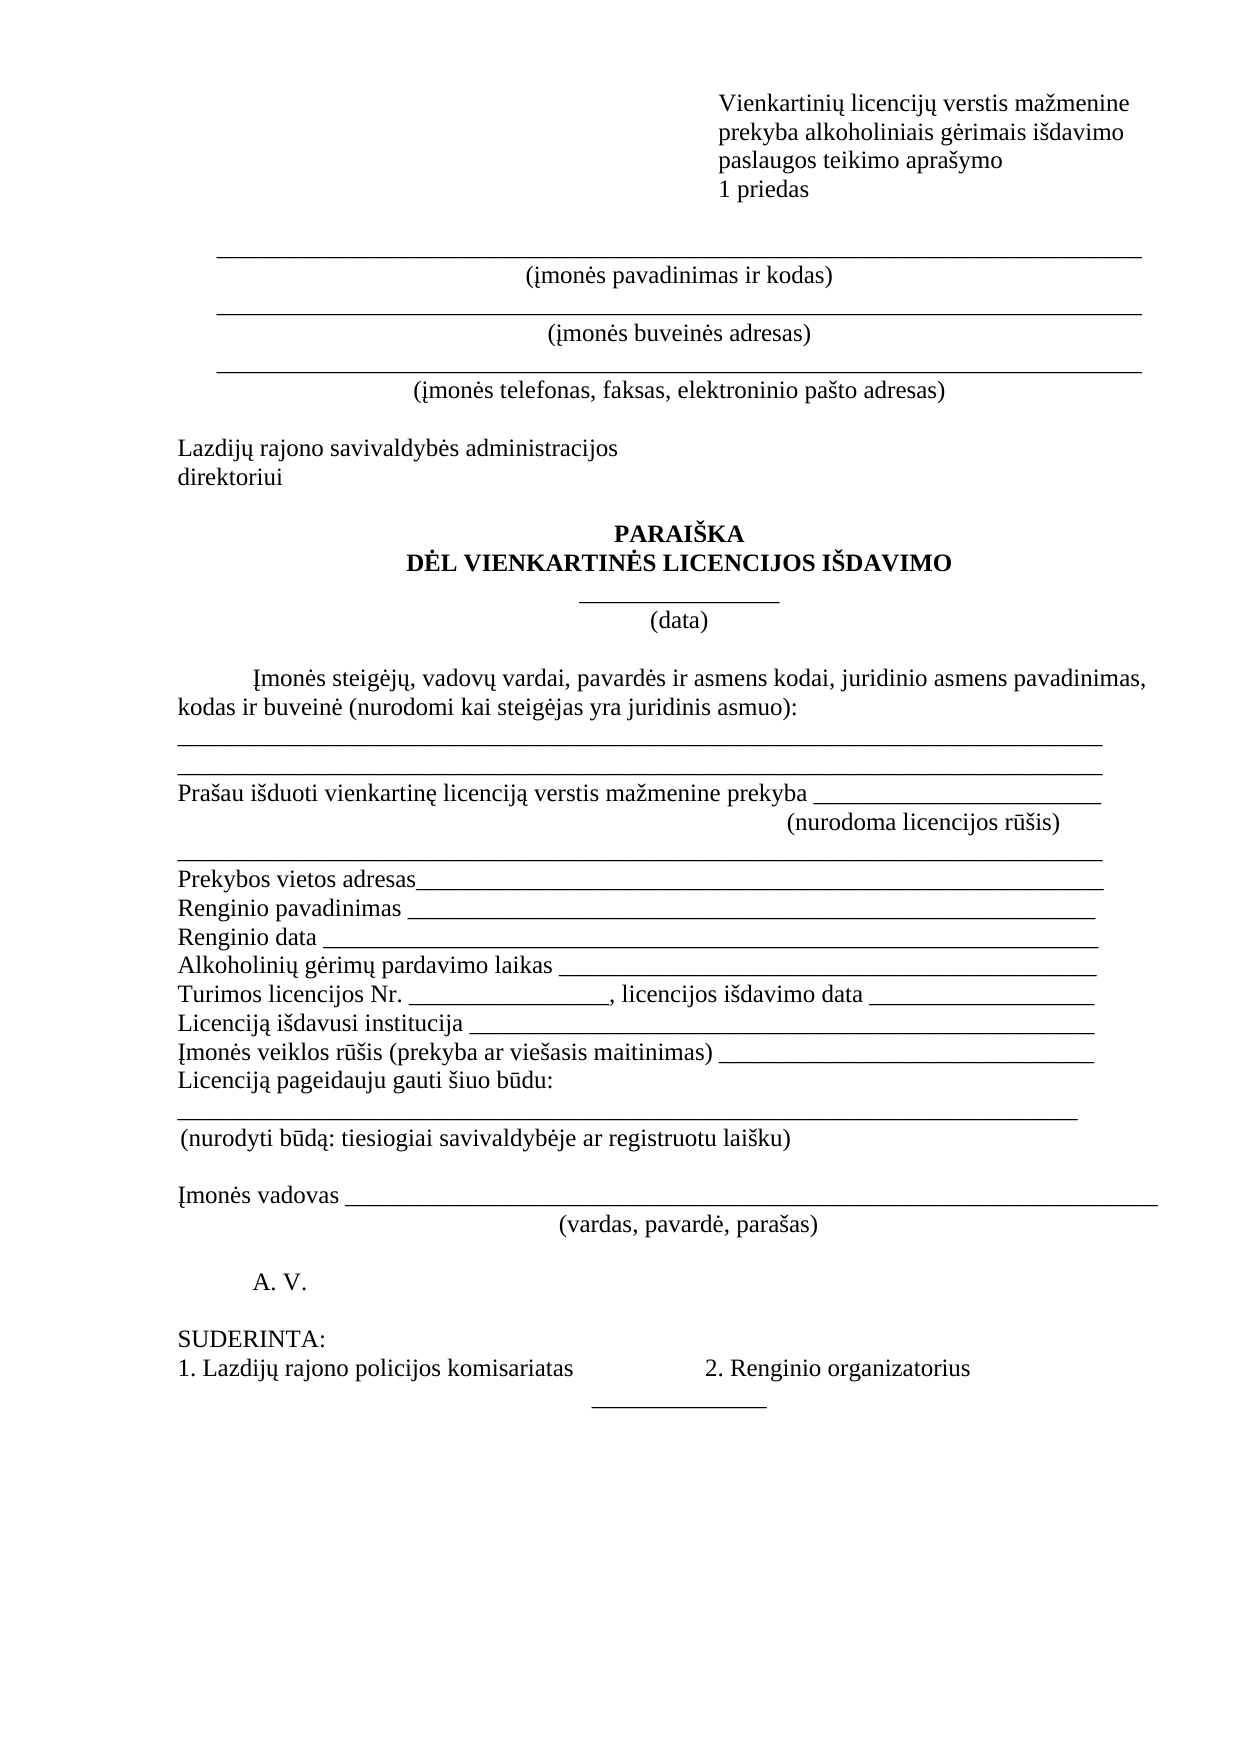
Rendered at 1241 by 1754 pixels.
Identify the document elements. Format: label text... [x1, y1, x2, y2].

text direktoriui [177, 462, 1181, 490]
text Licenciją pageidauju gauti šiuo būdu: [177, 1065, 1181, 1094]
text ________________ [177, 577, 1181, 605]
text Licenciją išdavusi institucija __________________________________________________ [177, 1008, 1181, 1037]
text Prekybos vietos adresas_______________________________________________________ [177, 864, 1181, 893]
text Vienkartinių licencijų verstis mažmenine prekyba alkoholiniais gėrimais išdavimo paslaugos teikimo aprašymo [718, 88, 1181, 174]
text (data) [177, 605, 1181, 634]
text Įmonės vadovas _________________________________________________________________ [177, 1180, 1181, 1209]
text (vardas, pavardė, parašas) [177, 1209, 1181, 1238]
text (įmonės telefonas, faksas, elektroninio pašto adresas) [177, 375, 1181, 404]
text ________________________________________________________________________ [177, 1094, 1181, 1123]
text SUDERINTA: [177, 1324, 1181, 1353]
text Prašau išduoti vienkartinę licenciją verstis mažmenine prekyba _______________________ [177, 778, 1181, 807]
text 1 priedas [718, 174, 1181, 203]
text ______________ [177, 1382, 1181, 1410]
text DĖL VIENKARTINĖS LICENCIJOS IŠDAVIMO [177, 548, 1181, 577]
text (nurodoma licencijos rūšis) [177, 807, 1181, 835]
text PARAIŠKA [177, 519, 1181, 548]
text Renginio data ______________________________________________________________ [177, 922, 1181, 950]
text (įmonės buveinės adresas) [177, 318, 1181, 347]
text __________________________________________________________________________ [177, 720, 1181, 749]
text Lazdijų rajono savivaldybės administracijos [177, 433, 1181, 462]
text Įmonės veiklos rūšis (prekyba ar viešasis maitinimas) ______________________________ [177, 1037, 1181, 1065]
text Turimos licencijos Nr. ________________, licencijos išdavimo data __________________ [177, 979, 1181, 1008]
text 1. Lazdijų rajono policijos komisariatas 2. Renginio organizatorius [177, 1353, 1181, 1382]
text (įmonės pavadinimas ir kodas) [177, 260, 1181, 289]
text Įmonės steigėjų, vadovų vardai, pavardės ir asmens kodai, juridinio asmens pavadinimas, kodas ir buveinė (nurodomi kai steigėjas yra juridinis asmuo): [177, 663, 1181, 720]
text __________________________________________________________________________ [177, 232, 1181, 260]
text Renginio pavadinimas _______________________________________________________ [177, 893, 1181, 922]
text Alkoholinių gėrimų pardavimo laikas ___________________________________________ [177, 950, 1181, 979]
text __________________________________________________________________________ [177, 749, 1181, 778]
text (nurodyti būdą: tiesiogiai savivaldybėje ar registruotu laišku) [177, 1123, 1181, 1152]
text __________________________________________________________________________ [177, 347, 1181, 375]
text A. V. [177, 1267, 1181, 1295]
text __________________________________________________________________________ [177, 289, 1181, 318]
text __________________________________________________________________________ [177, 835, 1181, 864]
